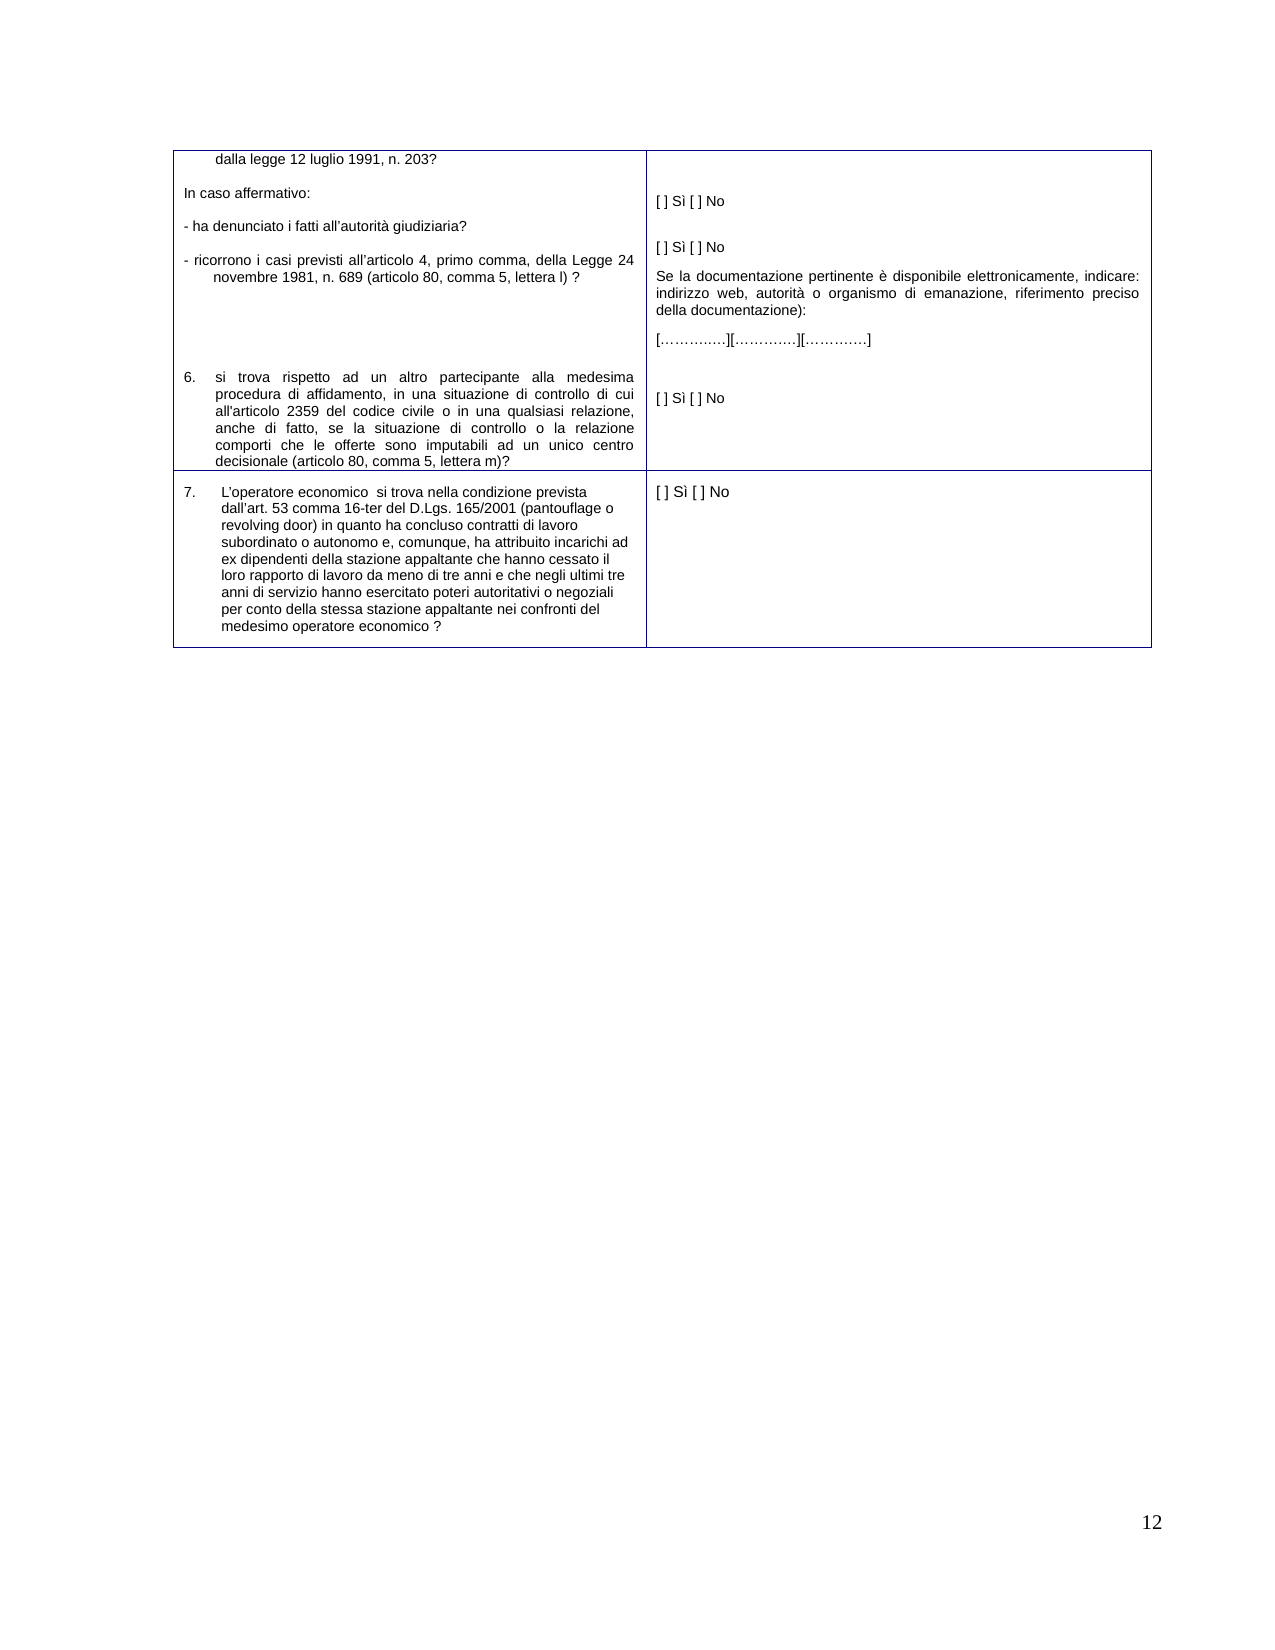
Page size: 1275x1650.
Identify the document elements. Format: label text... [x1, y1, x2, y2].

table_cell [ ] Sì [ ] No [647, 471, 1151, 647]
table_cell [ ] Sì [ ] No [ ] Sì [ ] No Se la documentazione pertinente è disponibile elettronicamente, indicare: indirizzo web, autorità o organismo di emanazione, riferimento preciso della documentazione): [………..…][……….…][……….…] [ ] Sì [ ] No [647, 151, 1151, 470]
table_cell dalla legge 12 luglio 1991, n. 203? In caso affermativo: - ha denunciato i fatti all’autorità giudiziaria? - ricorrono i casi previsti all’articolo 4, primo comma, della Legge 24 novembre 1981, n. 689 (articolo 80, comma 5, lettera l) ? si trova rispetto ad un altro partecipante alla medesima procedura di affidamento, in una situazione di controllo di cui all'articolo 2359 del codice civile o in una qualsiasi relazione, anche di fatto, se la situazione di controllo o la relazione comporti che le offerte sono imputabili ad un unico centro decisionale (articolo 80, comma 5, lettera m)? [174, 151, 646, 470]
table_cell L’operatore economico si trova nella condizione prevista dall’art. 53 comma 16-ter del D.Lgs. 165/2001 (pantouflage o revolving door) in quanto ha concluso contratti di lavoro subordinato o autonomo e, comunque, ha attribuito incarichi ad ex dipendenti della stazione appaltante che hanno cessato il loro rapporto di lavoro da meno di tre anni e che negli ultimi tre anni di servizio hanno esercitato poteri autoritativi o negoziali per conto della stessa stazione appaltante nei confronti del medesimo operatore economico ? [174, 471, 646, 647]
